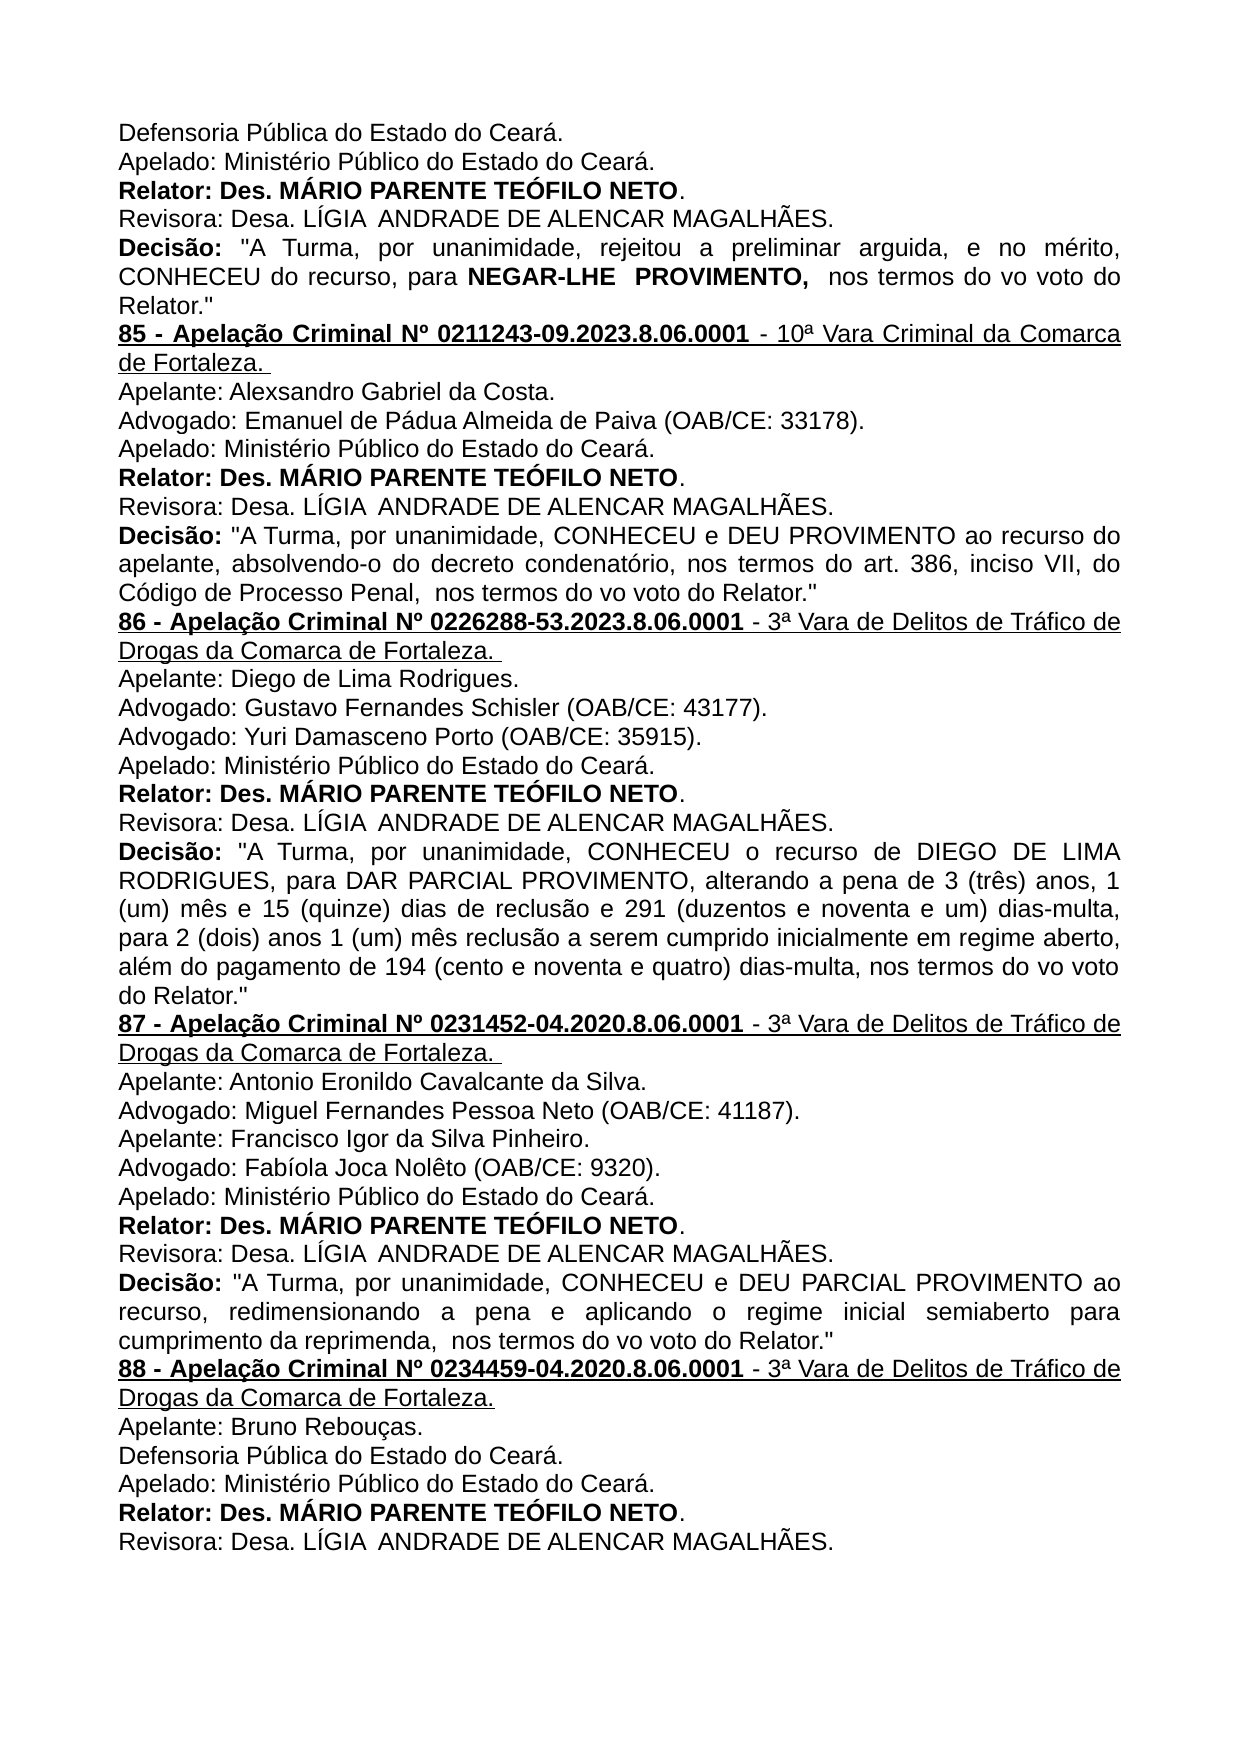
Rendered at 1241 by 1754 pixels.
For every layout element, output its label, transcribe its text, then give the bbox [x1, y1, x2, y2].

text 86 - Apelação Criminal Nº 0226288-53.2023.8.06.0001 - 3ª Vara de Delitos de Tráfico de Drogas da Comarca de Fortaleza. [118, 607, 1122, 664]
text 88 - Apelação Criminal Nº 0234459-04.2020.8.06.0001 - 3ª Vara de Delitos de Tráfico de Drogas da Comarca de Fortaleza. [118, 1354, 1122, 1412]
text Advogado: Yuri Damasceno Porto (OAB/CE: 35915). [118, 722, 1122, 751]
text Revisora: Desa. LÍGIA ANDRADE DE ALENCAR MAGALHÃES. [118, 808, 1122, 837]
text Decisão: "A Turma, por unanimidade, CONHECEU e DEU PROVIMENTO ao recurso do apelante, absolvendo-o do decreto condenatório, nos termos do art. 386, inciso VII, do Código de Processo Penal, nos termos do vo voto do Relator." [118, 521, 1122, 607]
text Relator: Des. MÁRIO PARENTE TEÓFILO NETO. [118, 176, 1122, 204]
text Relator: Des. MÁRIO PARENTE TEÓFILO NETO. [118, 779, 1122, 808]
text Defensoria Pública do Estado do Ceará. [118, 1441, 1122, 1469]
text Relator: Des. MÁRIO PARENTE TEÓFILO NETO. [118, 1498, 1122, 1527]
text Advogado: Gustavo Fernandes Schisler (OAB/CE: 43177). [118, 693, 1122, 722]
text Decisão: "A Turma, por unanimidade, rejeitou a preliminar arguida, e no mérito, CONHECEU do recurso, para NEGAR-LHE PROVIMENTO, nos termos do vo voto do Relator." [118, 233, 1122, 319]
text Apelado: Ministério Público do Estado do Ceará. [118, 751, 1122, 779]
text Revisora: Desa. LÍGIA ANDRADE DE ALENCAR MAGALHÃES. [118, 492, 1122, 521]
text Apelado: Ministério Público do Estado do Ceará. [118, 1182, 1122, 1211]
text Apelado: Ministério Público do Estado do Ceará. [118, 434, 1122, 463]
text Relator: Des. MÁRIO PARENTE TEÓFILO NETO. [118, 1211, 1122, 1239]
text 85 - Apelação Criminal Nº 0211243-09.2023.8.06.0001 - 10ª Vara Criminal da Comarca de Fortaleza. [118, 319, 1122, 377]
text Apelante: Alexsandro Gabriel da Costa. [118, 377, 1122, 406]
text Revisora: Desa. LÍGIA ANDRADE DE ALENCAR MAGALHÃES. [118, 204, 1122, 233]
text Apelado: Ministério Público do Estado do Ceará. [118, 1469, 1122, 1498]
text Advogado: Emanuel de Pádua Almeida de Paiva (OAB/CE: 33178). [118, 406, 1122, 434]
text 87 - Apelação Criminal Nº 0231452-04.2020.8.06.0001 - 3ª Vara de Delitos de Tráfico de Drogas da Comarca de Fortaleza. [118, 1009, 1122, 1067]
text Advogado: Miguel Fernandes Pessoa Neto (OAB/CE: 41187). [118, 1096, 1122, 1124]
text Relator: Des. MÁRIO PARENTE TEÓFILO NETO. [118, 463, 1122, 492]
text Apelante: Bruno Rebouças. [118, 1412, 1122, 1441]
text Apelante: Francisco Igor da Silva Pinheiro. [118, 1124, 1122, 1153]
text Defensoria Pública do Estado do Ceará. [118, 118, 1122, 147]
text Apelante: Diego de Lima Rodrigues. [118, 664, 1122, 693]
text Revisora: Desa. LÍGIA ANDRADE DE ALENCAR MAGALHÃES. [118, 1239, 1122, 1268]
text Decisão: "A Turma, por unanimidade, CONHECEU e DEU PARCIAL PROVIMENTO ao recurso, redimensionando a pena e aplicando o regime inicial semiaberto para cumprimento da reprimenda, nos termos do vo voto do Relator." [118, 1268, 1122, 1354]
text Decisão: "A Turma, por unanimidade, CONHECEU o recurso de DIEGO DE LIMA RODRIGUES, para DAR PARCIAL PROVIMENTO, alterando a pena de 3 (três) anos, 1 (um) mês e 15 (quinze) dias de reclusão e 291 (duzentos e noventa e um) dias-multa, para 2 (dois) anos 1 (um) mês reclusão a serem cumprido inicialmente em regime aberto, além do pagamento de 194 (cento e noventa e quatro) dias-multa, nos termos do vo voto do Relator." [118, 837, 1122, 1009]
text Revisora: Desa. LÍGIA ANDRADE DE ALENCAR MAGALHÃES. [118, 1527, 1122, 1556]
text Apelado: Ministério Público do Estado do Ceará. [118, 147, 1122, 176]
text Advogado: Fabíola Joca Nolêto (OAB/CE: 9320). [118, 1153, 1122, 1182]
text Apelante: Antonio Eronildo Cavalcante da Silva. [118, 1067, 1122, 1096]
